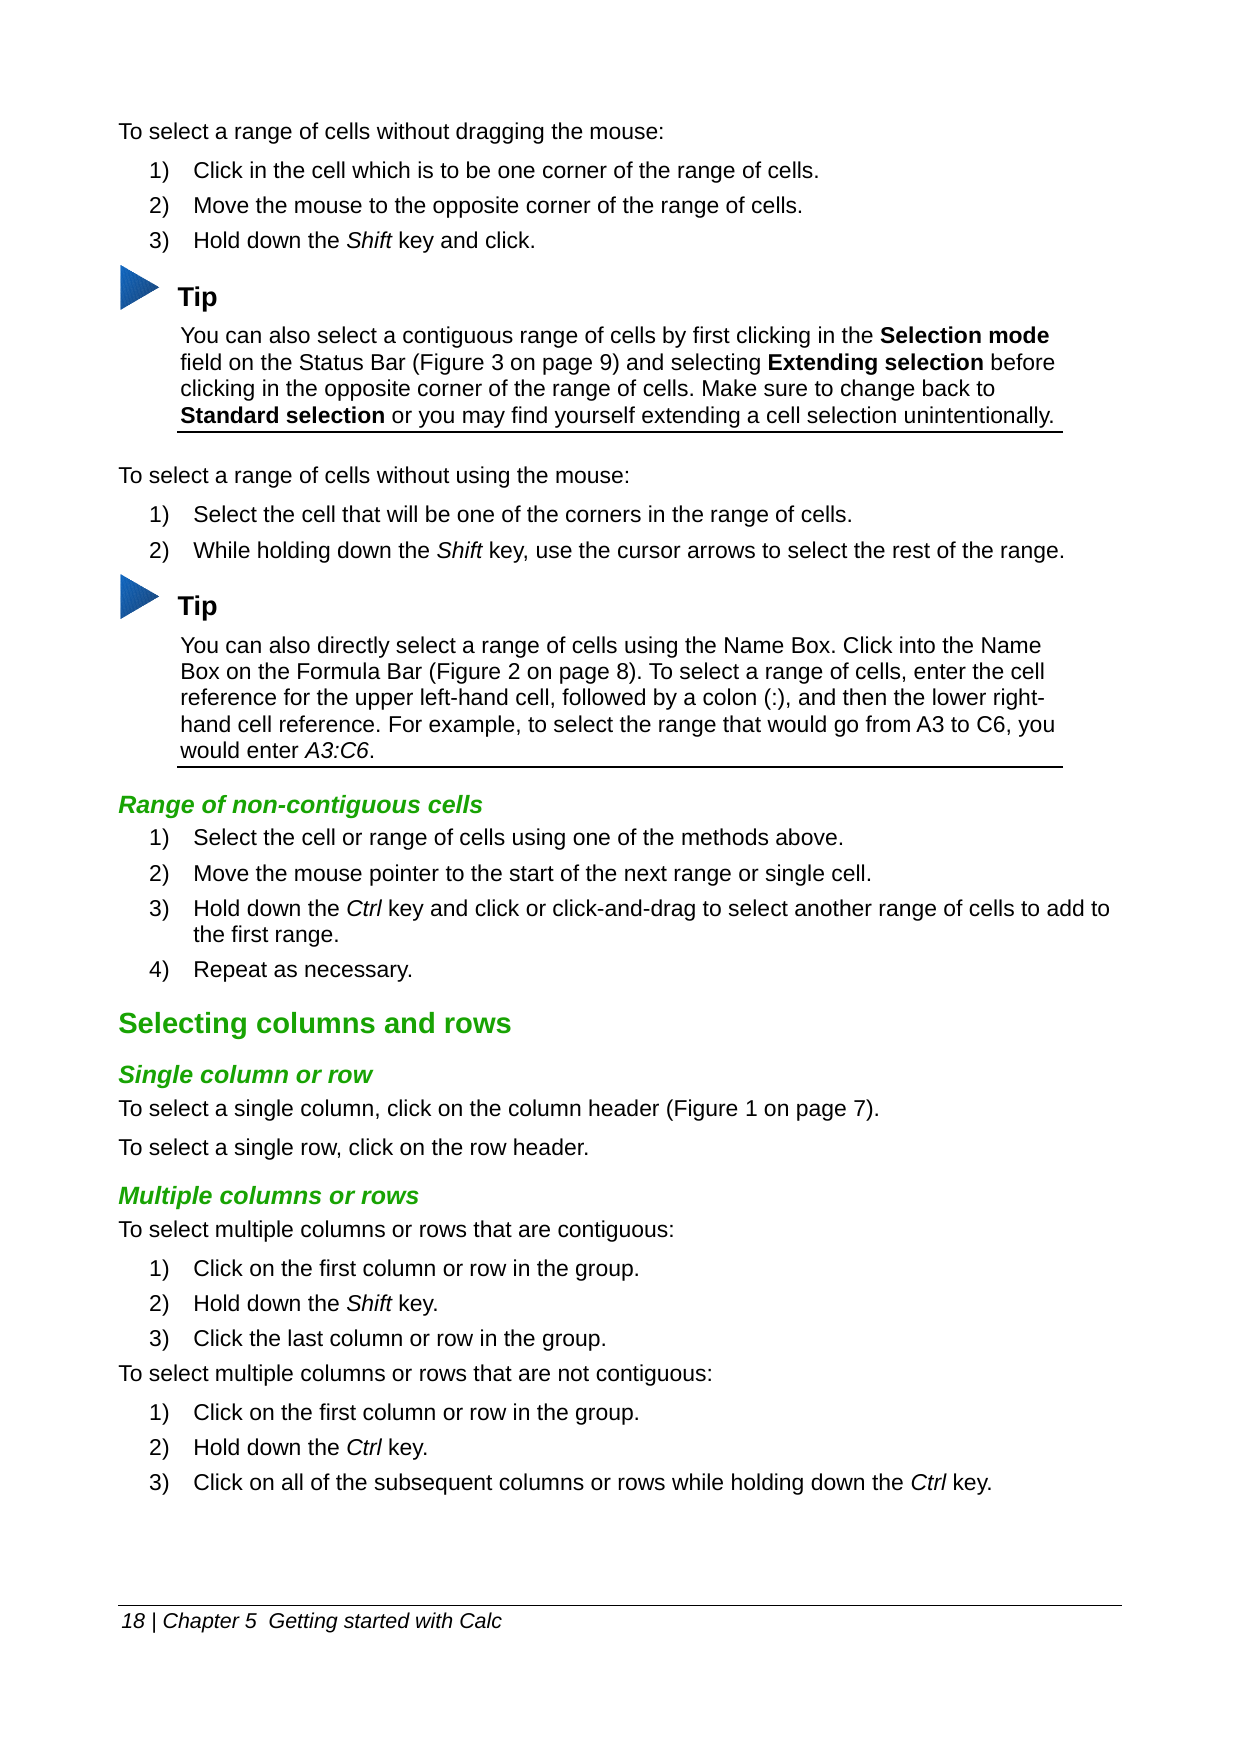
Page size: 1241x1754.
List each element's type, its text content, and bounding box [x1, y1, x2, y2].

list Click on the first column or row in the group. [169, 1254, 1122, 1281]
list To select multiple columns or rows that are contiguous: [118, 1216, 1122, 1242]
subtitle Tip [118, 572, 1122, 621]
list Click on all of the subsequent columns or rows while holding down the Ctrl key. [169, 1469, 1122, 1496]
list While holding down the Shift key, use the cursor arrows to select the rest of the range. [169, 537, 1122, 563]
subtitle Range of non-contiguous cells [118, 789, 1122, 818]
text To select a single column, click on the column header (Figure 1 on page 7). [118, 1095, 1122, 1121]
list Move the mouse to the opposite corner of the range of cells. [169, 192, 1122, 218]
list To select a range of cells without dragging the mouse: [118, 118, 1122, 144]
list Select the cell or range of cells using one of the methods above. [169, 824, 1122, 851]
list Hold down the Ctrl key and click or click-and-drag to select another range of cells to add to the first range. [169, 895, 1122, 947]
text You can also directly select a range of cells using the Name Box. Click into the Name Box on the Formula Bar (Figure 2 on page 8). To select a range of cells, enter the cell reference for the upper left-hand cell, followed by a colon (:), and then the lower right-hand cell reference. For example, to select the range that would go from A3 to C6, you would enter A3:C6. [177, 629, 1063, 766]
list Hold down the Ctrl key. [169, 1434, 1122, 1461]
list Repeat as necessary. [169, 956, 1122, 983]
list Select the cell that will be one of the corners in the range of cells. [169, 501, 1122, 528]
subtitle Tip [118, 263, 1122, 312]
list Hold down the Shift key. [169, 1290, 1122, 1316]
text To select a single row, click on the row header. [118, 1134, 1122, 1160]
list Click in the cell which is to be one corner of the range of cells. [169, 157, 1122, 183]
list Click the last column or row in the group. [169, 1325, 1122, 1351]
subtitle Multiple columns or rows [118, 1181, 1122, 1210]
subtitle Single column or row [118, 1060, 1122, 1089]
list Hold down the Shift key and click. [169, 227, 1122, 254]
list Click on the first column or row in the group. [169, 1399, 1122, 1425]
list Move the mouse pointer to the start of the next range or single cell. [169, 859, 1122, 886]
list To select a range of cells without using the mouse: [118, 462, 1122, 489]
list To select multiple columns or rows that are not contiguous: [118, 1360, 1122, 1386]
text You can also select a contiguous range of cells by first clicking in the Selection mode field on the Status Bar (Figure 3 on page 9) and selecting Extending selection before clicking in the opposite corner of the range of cells. Make sure to change back to Standard selection or you may find yourself extending a cell selection unintentionally. [177, 319, 1063, 431]
subtitle Selecting columns and rows [118, 1006, 1122, 1040]
